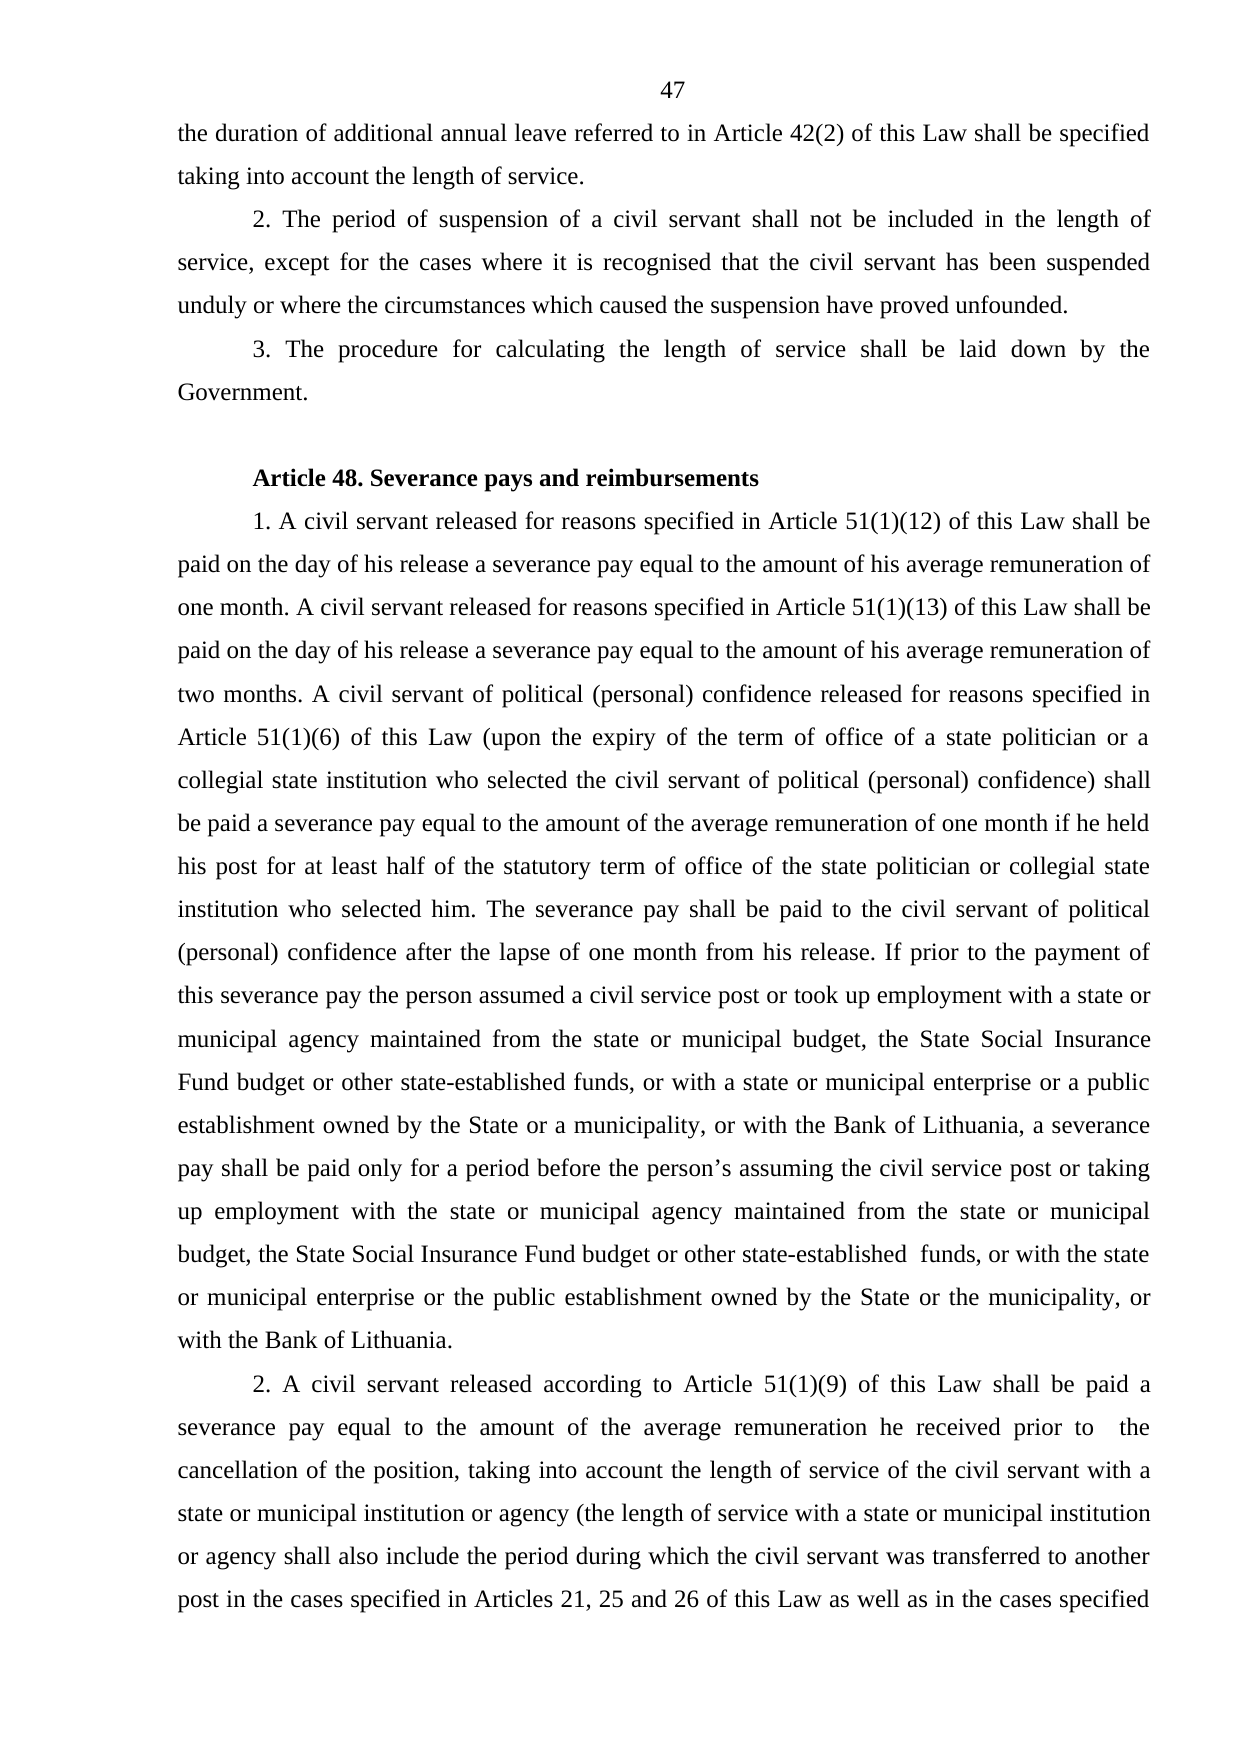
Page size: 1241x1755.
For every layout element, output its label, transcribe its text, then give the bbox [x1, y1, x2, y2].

text 2. A civil servant released according to Article 51(1)(9) of this Law shall be paid a severance pay equal to the amount of the average remuneration he received prior to the cancellation of the position, taking into account the length of service of the civil servant with a state or municipal institution or agency (the length of service with a state or municipal institution or agency shall also include the period during which the civil servant was transferred to another post in the cases specified in Articles 21, 25 and 26 of this Law as well as in the cases specified [177, 1369, 1152, 1613]
text 3. The procedure for calculating the length of service shall be laid down by the Government. [177, 334, 1152, 406]
text the duration of additional annual leave referred to in Article 42(2) of this Law shall be specified taking into account the length of service. [177, 118, 1152, 190]
text 2. The period of suspension of a civil servant shall not be included in the length of service, except for the cases where it is recognised that the civil servant has been suspended unduly or where the circumstances which caused the suspension have proved unfounded. [177, 204, 1152, 319]
text Article 48. Severance pays and reimbursements [177, 463, 1152, 492]
text 1. A civil servant released for reasons specified in Article 51(1)(12) of this Law shall be paid on the day of his release a severance pay equal to the amount of his average remuneration of one month. A civil servant released for reasons specified in Article 51(1)(13) of this Law shall be paid on the day of his release a severance pay equal to the amount of his average remuneration of two months. A civil servant of political (personal) confidence released for reasons specified in Article 51(1)(6) of this Law (upon the expiry of the term of office of a state politician or a collegial state institution who selected the civil servant of political (personal) confidence) shall be paid a severance pay equal to the amount of the average remuneration of one month if he held his post for at least half of the statutory term of office of the state politician or collegial state institution who selected him. The severance pay shall be paid to the civil servant of political (personal) confidence after the lapse of one month from his release. If prior to the payment of this severance pay the person assumed a civil service post or took up employment with a state or municipal agency maintained from the state or municipal budget, the State Social Insurance Fund budget or other state-established funds, or with a state or municipal enterprise or a public establishment owned by the State or a municipality, or with the Bank of Lithuania, a severance pay shall be paid only for a period before the person’s assuming the civil service post or taking up employment with the state or municipal agency maintained from the state or municipal budget, the State Social Insurance Fund budget or other state-established funds, or with the state or municipal enterprise or the public establishment owned by the State or the municipality, or with the Bank of Lithuania. [177, 506, 1152, 1354]
